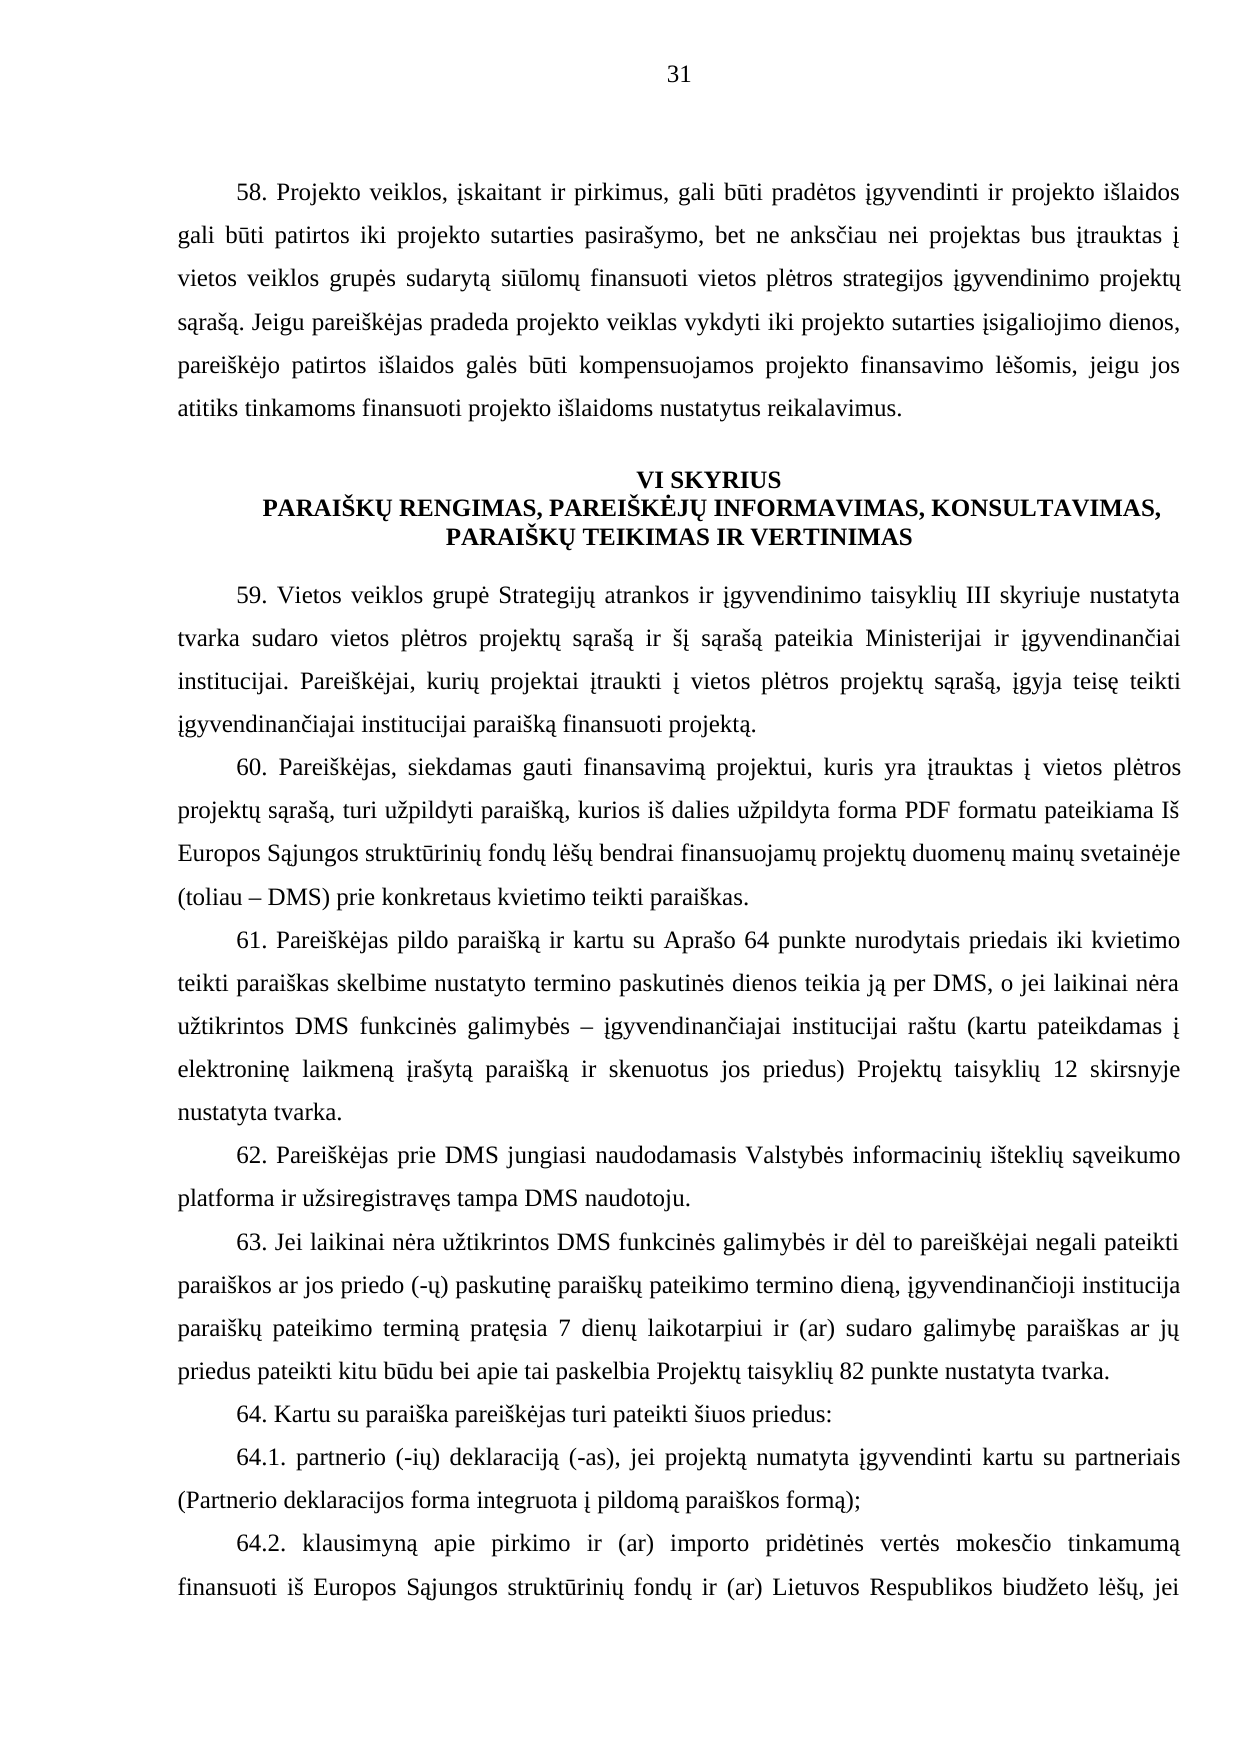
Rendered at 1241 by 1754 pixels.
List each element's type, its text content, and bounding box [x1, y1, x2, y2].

text VI SKYRIUS [177, 465, 1181, 493]
text 64. Kartu su paraiška pareiškėjas turi pateikti šiuos priedus: [177, 1399, 1181, 1428]
text 58. Projekto veiklos, įskaitant ir pirkimus, gali būti pradėtos įgyvendinti ir projekto išlaidos gali būti patirtos iki projekto sutarties pasirašymo, bet ne anksčiau nei projektas bus įtrauktas į vietos veiklos grupės sudarytą siūlomų finansuoti vietos plėtros strategijos įgyvendinimo projektų sąrašą. Jeigu pareiškėjas pradeda projekto veiklas vykdyti iki projekto sutarties įsigaliojimo dienos, pareiškėjo patirtos išlaidos galės būti kompensuojamos projekto finansavimo lėšomis, jeigu jos atitiks tinkamoms finansuoti projekto išlaidoms nustatytus reikalavimus. [177, 177, 1181, 422]
text 64.1. partnerio (-ių) deklaraciją (-as), jei projektą numatyta įgyvendinti kartu su partneriais (Partnerio deklaracijos forma integruota į pildomą paraiškos formą); [177, 1442, 1181, 1514]
text 59. Vietos veiklos grupė Strategijų atrankos ir įgyvendinimo taisyklių III skyriuje nustatyta tvarka sudaro vietos plėtros projektų sąrašą ir šį sąrašą pateikia Ministerijai ir įgyvendinančiai institucijai. Pareiškėjai, kurių projektai įtraukti į vietos plėtros projektų sąrašą, įgyja teisę teikti įgyvendinančiajai institucijai paraišką finansuoti projektą. [177, 580, 1181, 738]
text PARAIŠKŲ RENGIMAS, PAREIŠKĖJŲ INFORMAVIMAS, KONSULTAVIMAS, PARAIŠKŲ TEIKIMAS IR VERTINIMAS [177, 493, 1181, 551]
text 62. Pareiškėjas prie DMS jungiasi naudodamasis Valstybės informacinių išteklių sąveikumo platforma ir užsiregistravęs tampa DMS naudotoju. [177, 1140, 1181, 1212]
text 60. Pareiškėjas, siekdamas gauti finansavimą projektui, kuris yra įtrauktas į vietos plėtros projektų sąrašą, turi užpildyti paraišką, kurios iš dalies užpildyta forma PDF formatu pateikiama Iš Europos Sąjungos struktūrinių fondų lėšų bendrai finansuojamų projektų duomenų mainų svetainėje (toliau – DMS) prie konkretaus kvietimo teikti paraiškas. [177, 752, 1181, 910]
text 63. Jei laikinai nėra užtikrintos DMS funkcinės galimybės ir dėl to pareiškėjai negali pateikti paraiškos ar jos priedo (-ų) paskutinę paraiškų pateikimo termino dieną, įgyvendinančioji institucija paraiškų pateikimo terminą pratęsia 7 dienų laikotarpiui ir (ar) sudaro galimybę paraiškas ar jų priedus pateikti kitu būdu bei apie tai paskelbia Projektų taisyklių 82 punkte nustatyta tvarka. [177, 1227, 1181, 1385]
text 64.2. klausimyną apie pirkimo ir (ar) importo pridėtinės vertės mokesčio tinkamumą finansuoti iš Europos Sąjungos struktūrinių fondų ir (ar) Lietuvos Respublikos biudžeto lėšų, jei [177, 1528, 1181, 1600]
text 61. Pareiškėjas pildo paraišką ir kartu su Aprašo 64 punkte nurodytais priedais iki kvietimo teikti paraiškas skelbime nustatyto termino paskutinės dienos teikia ją per DMS, o jei laikinai nėra užtikrintos DMS funkcinės galimybės – įgyvendinančiajai institucijai raštu (kartu pateikdamas į elektroninę laikmeną įrašytą paraišką ir skenuotus jos priedus) Projektų taisyklių 12 skirsnyje nustatyta tvarka. [177, 925, 1181, 1126]
